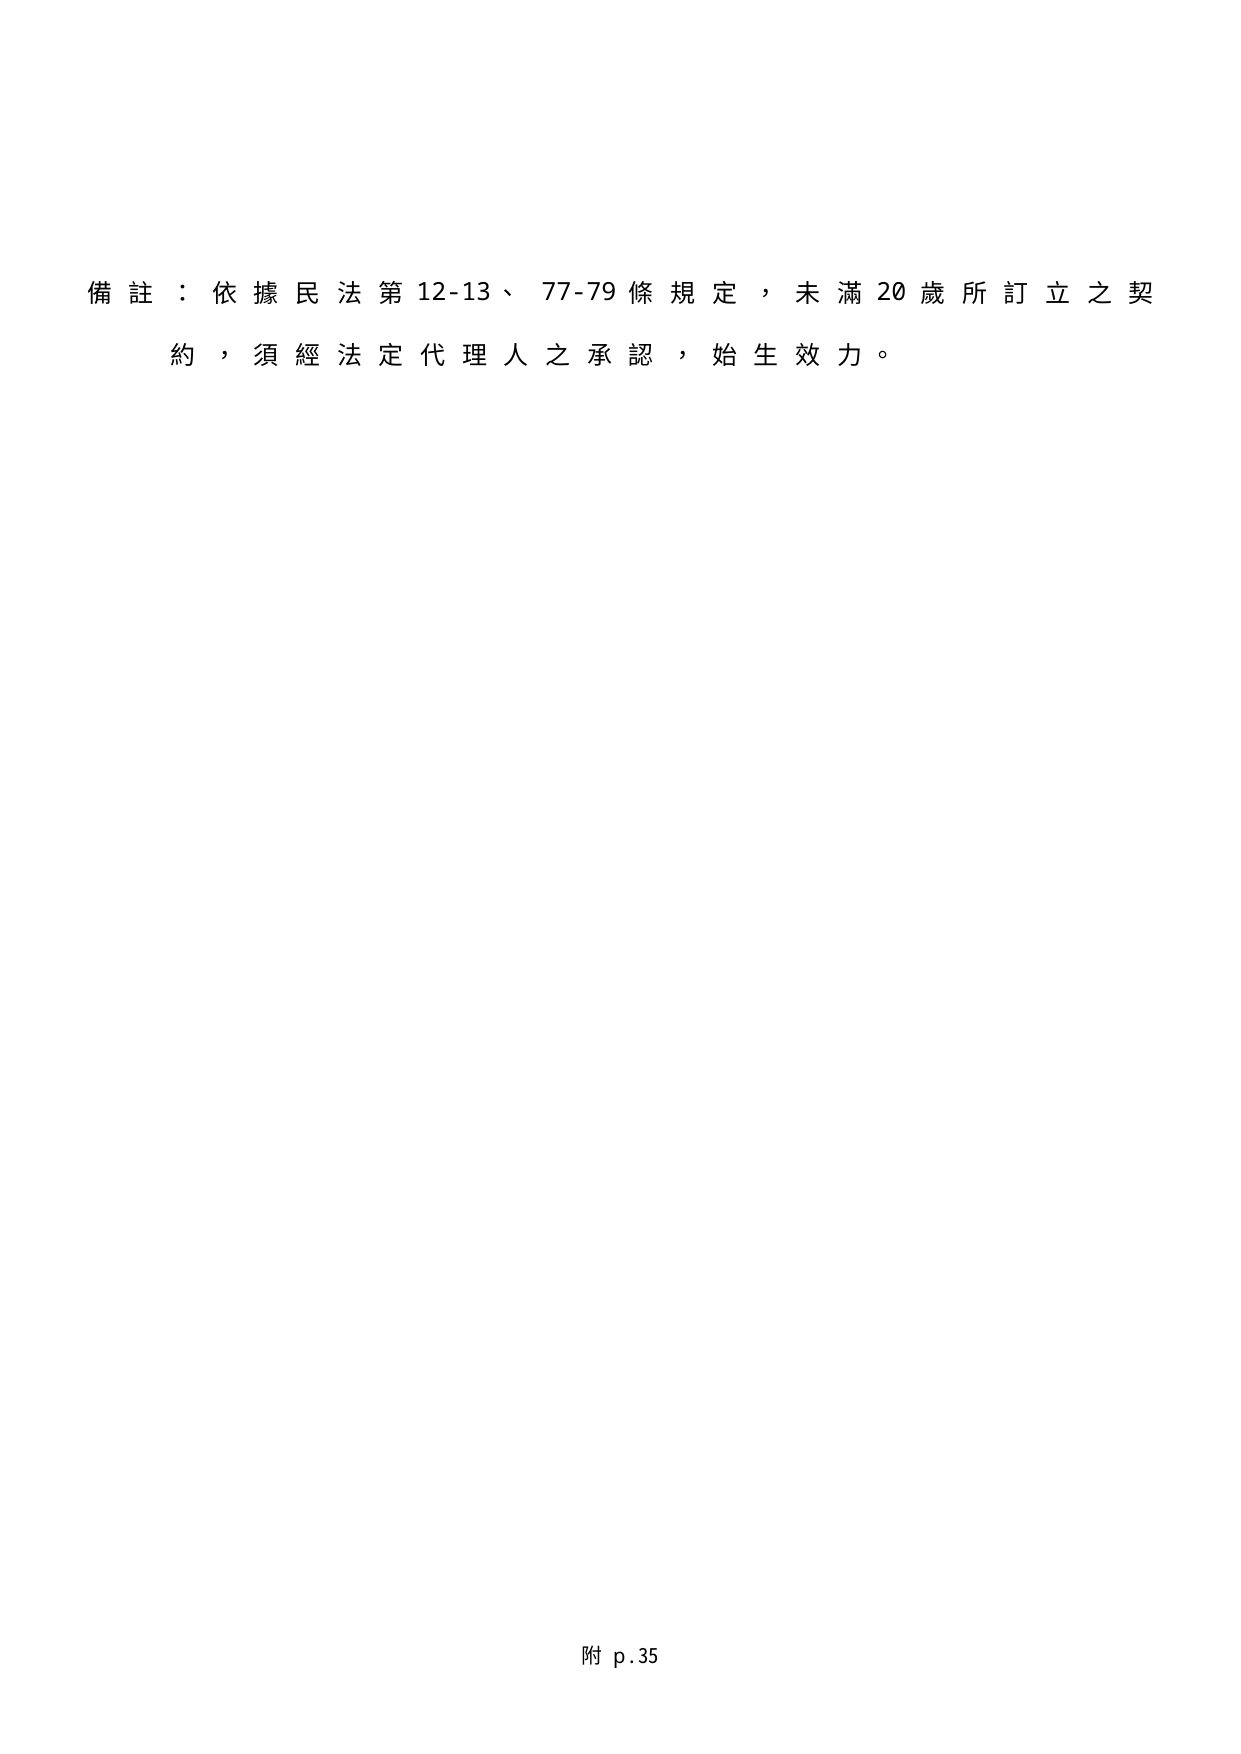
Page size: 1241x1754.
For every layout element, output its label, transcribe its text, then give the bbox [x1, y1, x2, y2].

text 備註：依據民法第12-13、77-79條規定，未滿20歲所訂立之契約，須經法定代理人之承認，始生效力。 [78, 249, 1162, 374]
